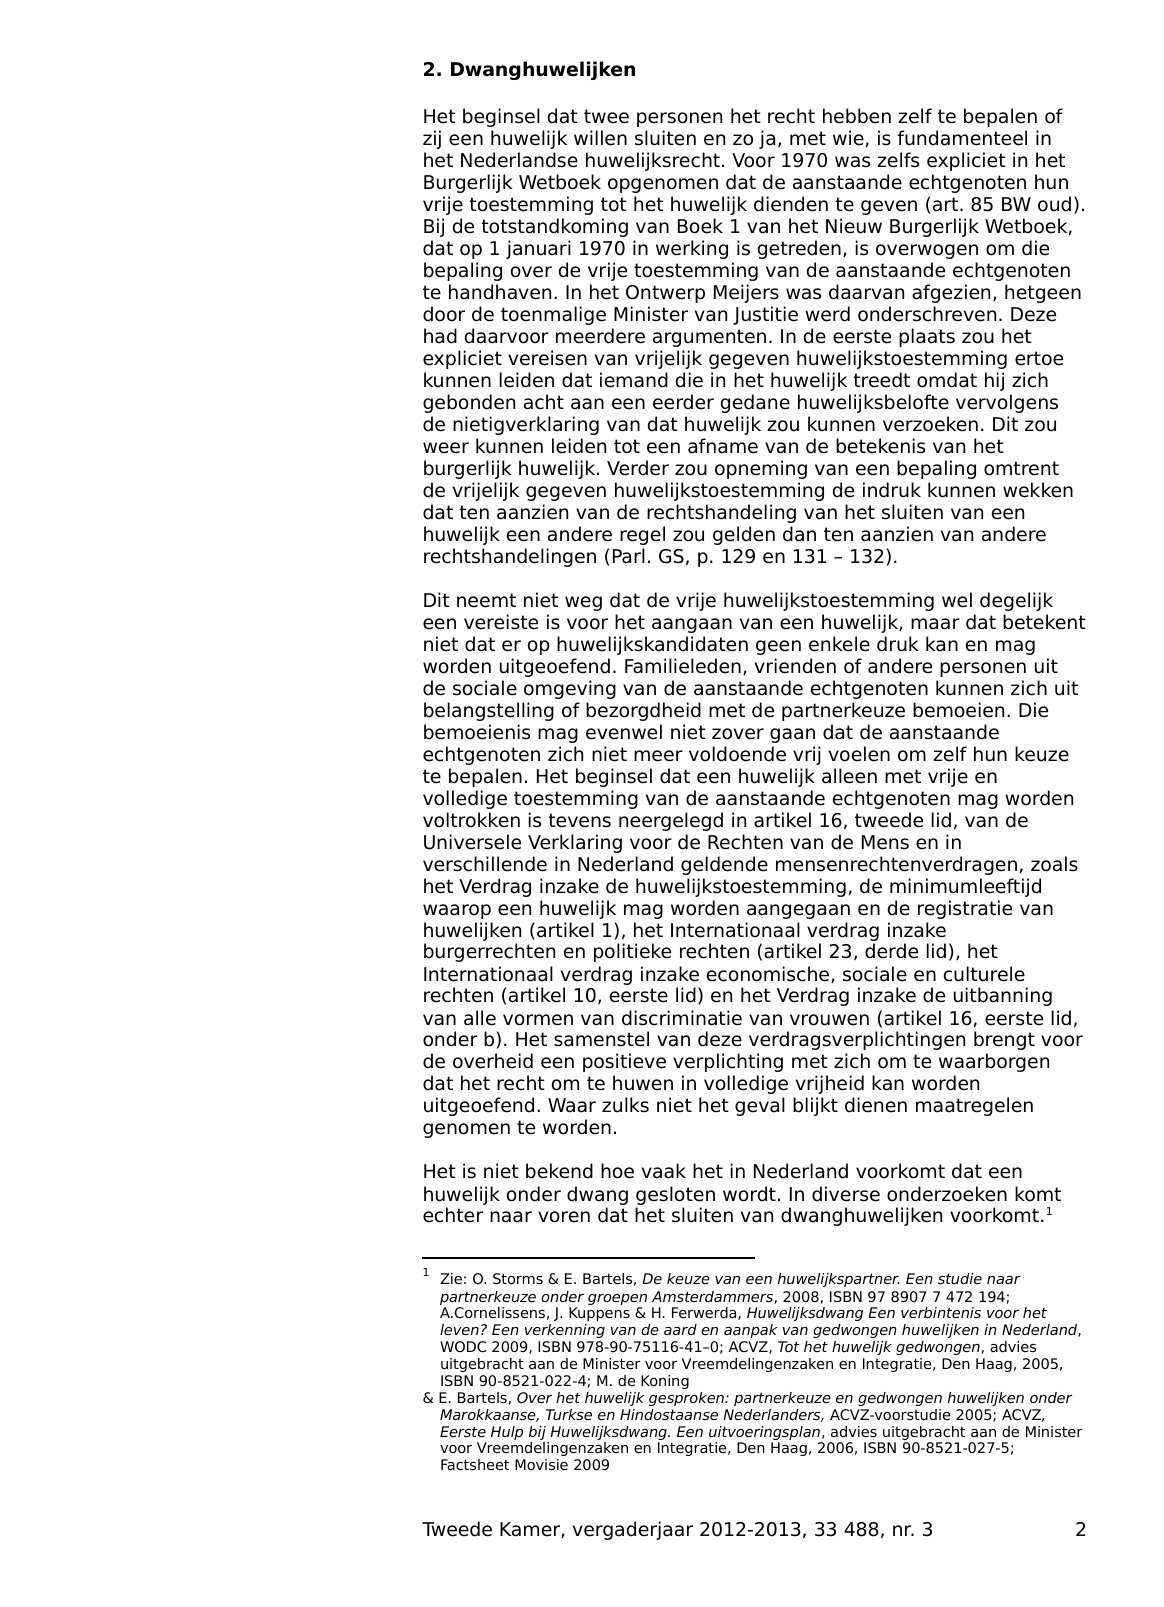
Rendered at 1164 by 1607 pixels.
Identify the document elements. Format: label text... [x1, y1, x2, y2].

text & E. Bartels, Over het huwelijk gesproken: partnerkeuze en gedwongen huwelijken onder Marokkaanse, Turkse en Hindostaanse Nederlanders, ACVZ-voorstudie 2005; ACVZ, Eerste Hulp bij Huwelijksdwang. Een uitvoeringsplan, advies uitgebracht aan de Minister voor Vreemdelingenzaken en Integratie, Den Haag, 2006, ISBN 90-8521-027-5; Factsheet Movisie 2009 [422, 1390, 1087, 1474]
text Zie: O. Storms & E. Bartels, De keuze van een huwelijkspartner. Een studie naar partnerkeuze onder groepen Amsterdammers, 2008, ISBN 97 8907 7 472 194; A.Cornelissens, J. Kuppens & H. Ferwerda, Huwelijksdwang Een verbintenis voor het leven? Een verkenning van de aard en aanpak van gedwongen huwelijken in Nederland, WODC 2009, ISBN 978-90-75116-41–0; ACVZ, Tot het huwelijk gedwongen, advies uitgebracht aan de Minister voor Vreemdelingenzaken en Integratie, Den Haag, 2005, ISBN 90-8521-022-4; M. de Koning [422, 1267, 1087, 1390]
text Het beginsel dat twee personen het recht hebben zelf te bepalen of zij een huwelijk willen sluiten en zo ja, met wie, is fundamenteel in het Nederlandse huwelijksrecht. Voor 1970 was zelfs expliciet in het Burgerlijk Wetboek opgenomen dat de aanstaande echtgenoten hun vrije toestemming tot het huwelijk dienden te geven (art. 85 BW oud). Bij de totstandkoming van Boek 1 van het Nieuw Burgerlijk Wetboek, dat op 1 januari 1970 in werking is getreden, is overwogen om die bepaling over de vrije toestemming van de aanstaande echtgenoten te handhaven. In het Ontwerp Meijers was daarvan afgezien, hetgeen door de toenmalige Minister van Justitie werd onderschreven. Deze had daarvoor meerdere argumenten. In de eerste plaats zou het expliciet vereisen van vrijelijk gegeven huwelijkstoestemming ertoe kunnen leiden dat iemand die in het huwelijk treedt omdat hij zich gebonden acht aan een eerder gedane huwelijksbelofte vervolgens de nietigverklaring van dat huwelijk zou kunnen verzoeken. Dit zou weer kunnen leiden tot een afname van de betekenis van het burgerlijk huwelijk. Verder zou opneming van een bepaling omtrent de vrijelijk gegeven huwelijkstoestemming de indruk kunnen wekken dat ten aanzien van de rechtshandeling van het sluiten van een huwelijk een andere regel zou gelden dan ten aanzien van andere rechtshandelingen (Parl. GS, p. 129 en 131 – 132). [422, 106, 1087, 568]
text Het is niet bekend hoe vaak het in Nederland voorkomt dat een huwelijk onder dwang gesloten wordt. In diverse onderzoeken komt echter naar voren dat het sluiten van dwanghuwelijken voorkomt. Om die reden wordt voorgesteld om het openbaar ministerie de bevoegdheid te verlenen om, indien genoegzaam is gebleken dat er onder invloed van dwang een huwelijk dreigt te worden gesloten, dit voorgenomen huwelijk te stuiten. Overwogen is om het openbaar ministerie te verplichten een voorgenomen dwanghuwelijk te stuiten, zoals het openbaar ministerie eveneens verplicht is een huwelijk te stuiten, indien het bekend is met de in de artikelen 31 tot en met 33, 41 en 42 omschreven huwelijksbeletselen. Genoemde huwelijksbeletselen zijn objectief vast te stellen en behoeven geen weging van de vraag of zij zich nu wel of niet voordoen. In geval van dwang, ligt dat anders. Er zal dienen te worden beoordeeld of er voldoende informatie voorhanden is om te veronderstellen dat inderdaad sprake is van het uitoefenen van ongeoorloofde dwang. Een dergelijke beoordeling verdraagt zich minder goed met een verplichting om tot overheidsoptreden over te gaan. Bovendien kan de kennisneming door het openbaar ministerie dat sprake is van een op handen zijnde dwanghuwelijk afkomstig zijn uit nog lopende strafrechtelijke onderzoeken. Het openbaar ministerie zal in een dergelijke situatie de ruimte dienen te hebben om in het belang van het lopende strafrechtelijke onderzoek de uit dat onderzoek verkregen kennis omtrent het op handen zijnde dwanghuwelijk nog niet prijs te geven en derhalve afzien van de stuiting van het huwelijk. Op advies van het College van Procureurs-generaal wordt dan ook voorgesteld het openbaar ministerie op dit punt een stuitingsbevoegdheid te verlenen en geen stuitingverplichting op te leggen. [422, 1161, 1087, 1227]
text Dit neemt niet weg dat de vrije huwelijkstoestemming wel degelijk een vereiste is voor het aangaan van een huwelijk, maar dat betekent niet dat er op huwelijkskandidaten geen enkele druk kan en mag worden uitgeoefend. Familieleden, vrienden of andere personen uit de sociale omgeving van de aanstaande echtgenoten kunnen zich uit belangstelling of bezorgdheid met de partnerkeuze bemoeien. Die bemoeienis mag evenwel niet zover gaan dat de aanstaande echtgenoten zich niet meer voldoende vrij voelen om zelf hun keuze te bepalen. Het beginsel dat een huwelijk alleen met vrije en volledige toestemming van de aanstaande echtgenoten mag worden voltrokken is tevens neergelegd in artikel 16, tweede lid, van de Universele Verklaring voor de Rechten van de Mens en in verschillende in Nederland geldende mensenrechtenverdragen, zoals het Verdrag inzake de huwelijkstoestemming, de minimumleeftijd waarop een huwelijk mag worden aangegaan en de registratie van huwelijken (artikel 1), het Internationaal verdrag inzake burgerrechten en politieke rechten (artikel 23, derde lid), het Internationaal verdrag inzake economische, sociale en culturele rechten (artikel 10, eerste lid) en het Verdrag inzake de uitbanning van alle vormen van discriminatie van vrouwen (artikel 16, eerste lid, onder b). Het samenstel van deze verdragsverplichtingen brengt voor de overheid een positieve verplichting met zich om te waarborgen dat het recht om te huwen in volledige vrijheid kan worden uitgeoefend. Waar zulks niet het geval blijkt dienen maatregelen genomen te worden. [422, 590, 1087, 1139]
subtitle 2. Dwanghuwelijken [422, 59, 1087, 81]
